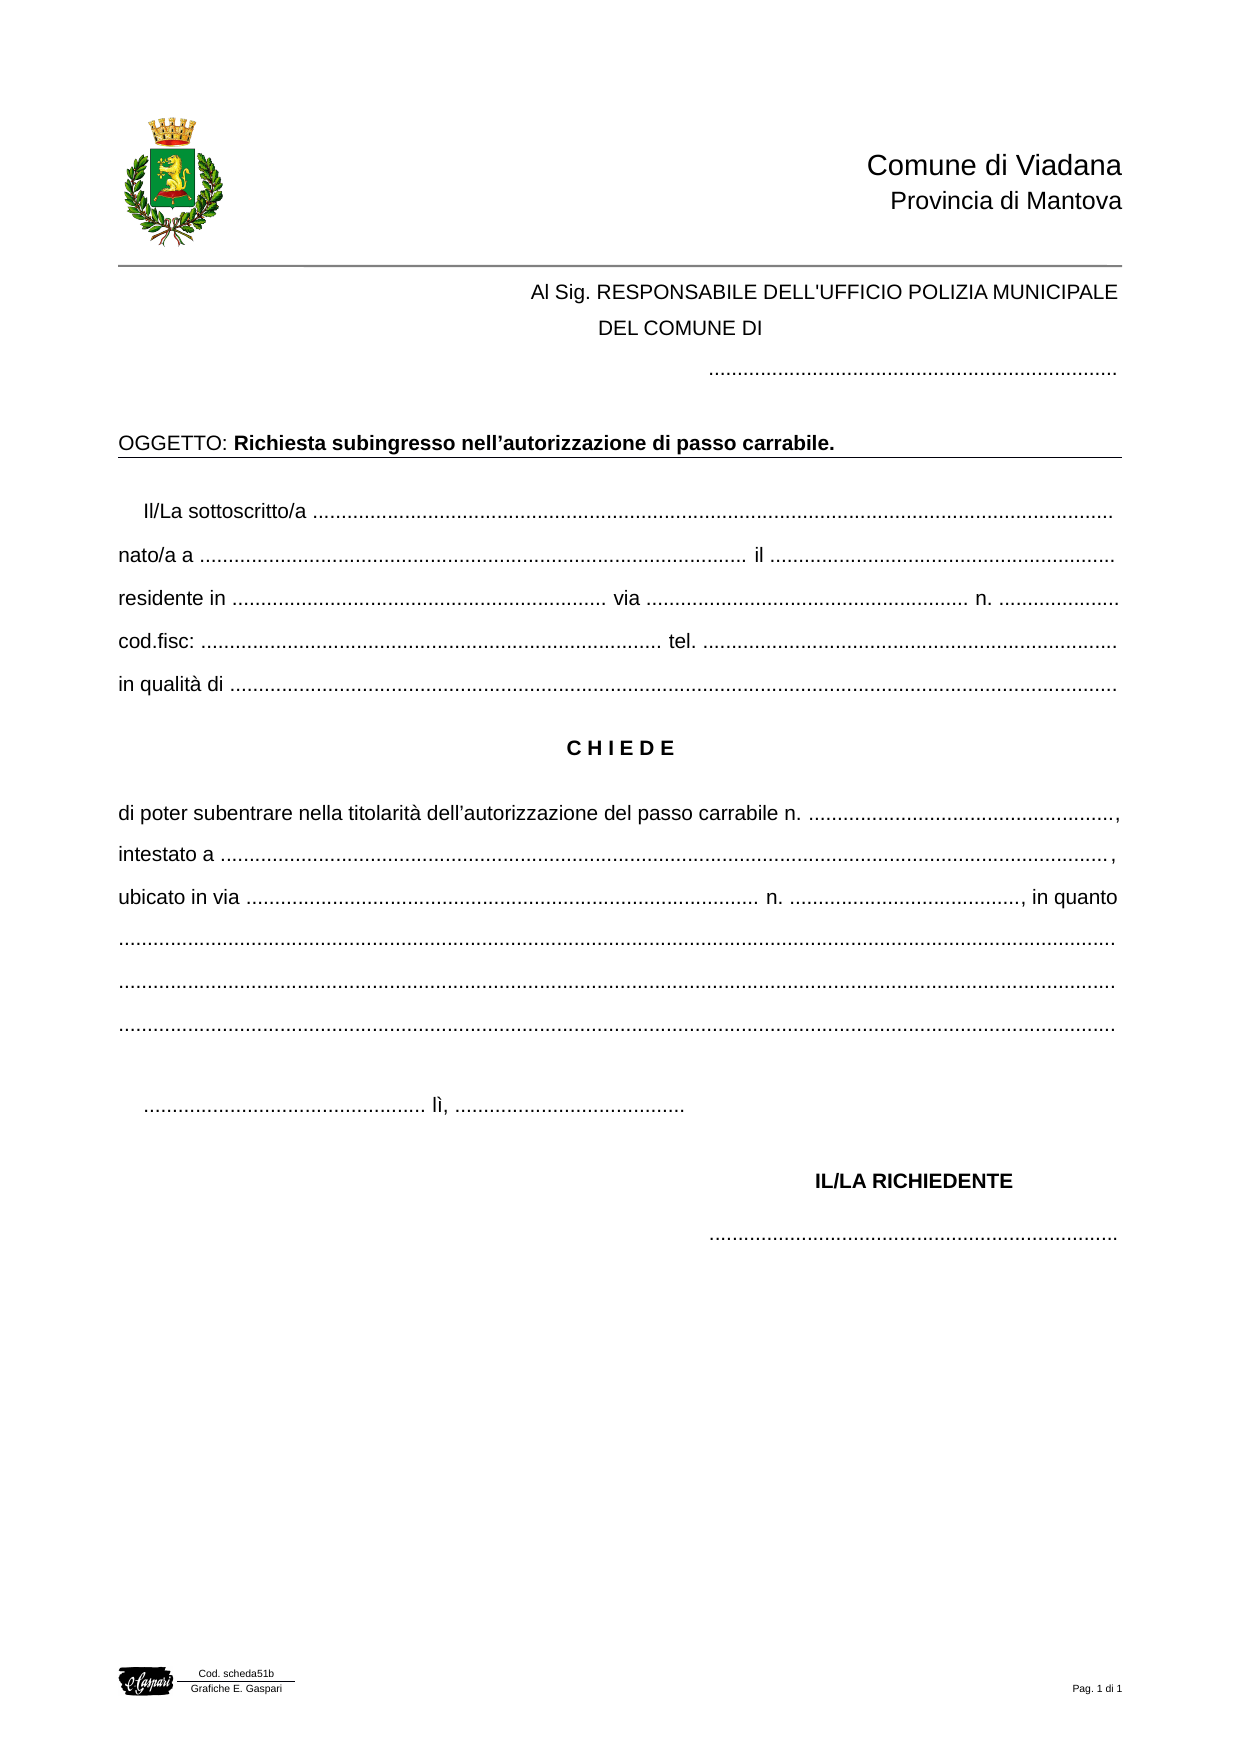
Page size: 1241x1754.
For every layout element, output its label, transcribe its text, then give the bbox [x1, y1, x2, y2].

text ubicato in via ......................................................................................... n. ........................................, in quanto ............................................................................................................................................................................. [118, 881, 1122, 951]
text Il/La sottoscritto/a ........................................................................................................................................... [118, 496, 1122, 524]
text IL/LA RICHIEDENTE [706, 1169, 1122, 1193]
picture [118, 1666, 174, 1696]
picture [122, 117, 224, 248]
text Al Sig. RESPONSABILE DELL'UFFICIO POLIZIA MUNICIPALE [531, 280, 1122, 304]
text ................................................. lì, ........................................ [143, 1089, 1122, 1117]
text OGGETTO: Richiesta subingresso nell’autorizzazione di passo carrabile. [118, 431, 1122, 457]
text ....................................................................... [706, 1217, 1122, 1246]
text cod.fisc: ................................................................................ tel. ........................................................................ [118, 625, 1122, 654]
text ....................................................................... [708, 352, 1122, 381]
text residente in ................................................................. via ........................................................ n. ..................... [118, 582, 1122, 611]
text Comune di Viadana [224, 148, 1122, 181]
text C H I E D E [118, 736, 1122, 760]
text ............................................................................................................................................................................. [118, 1008, 1122, 1037]
text DEL COMUNE DI [598, 316, 1122, 340]
text di poter subentrare nella titolarità dell’autorizzazione del passo carrabile n. ....................................................., intestato a .........................................................................................................................................................., [118, 797, 1122, 867]
text Provincia di Mantova [224, 186, 1122, 215]
text in qualità di .......................................................................................................................................................... [118, 668, 1122, 697]
text nato/a a ............................................................................................... il ............................................................ [118, 539, 1122, 567]
text ............................................................................................................................................................................. [118, 965, 1122, 994]
